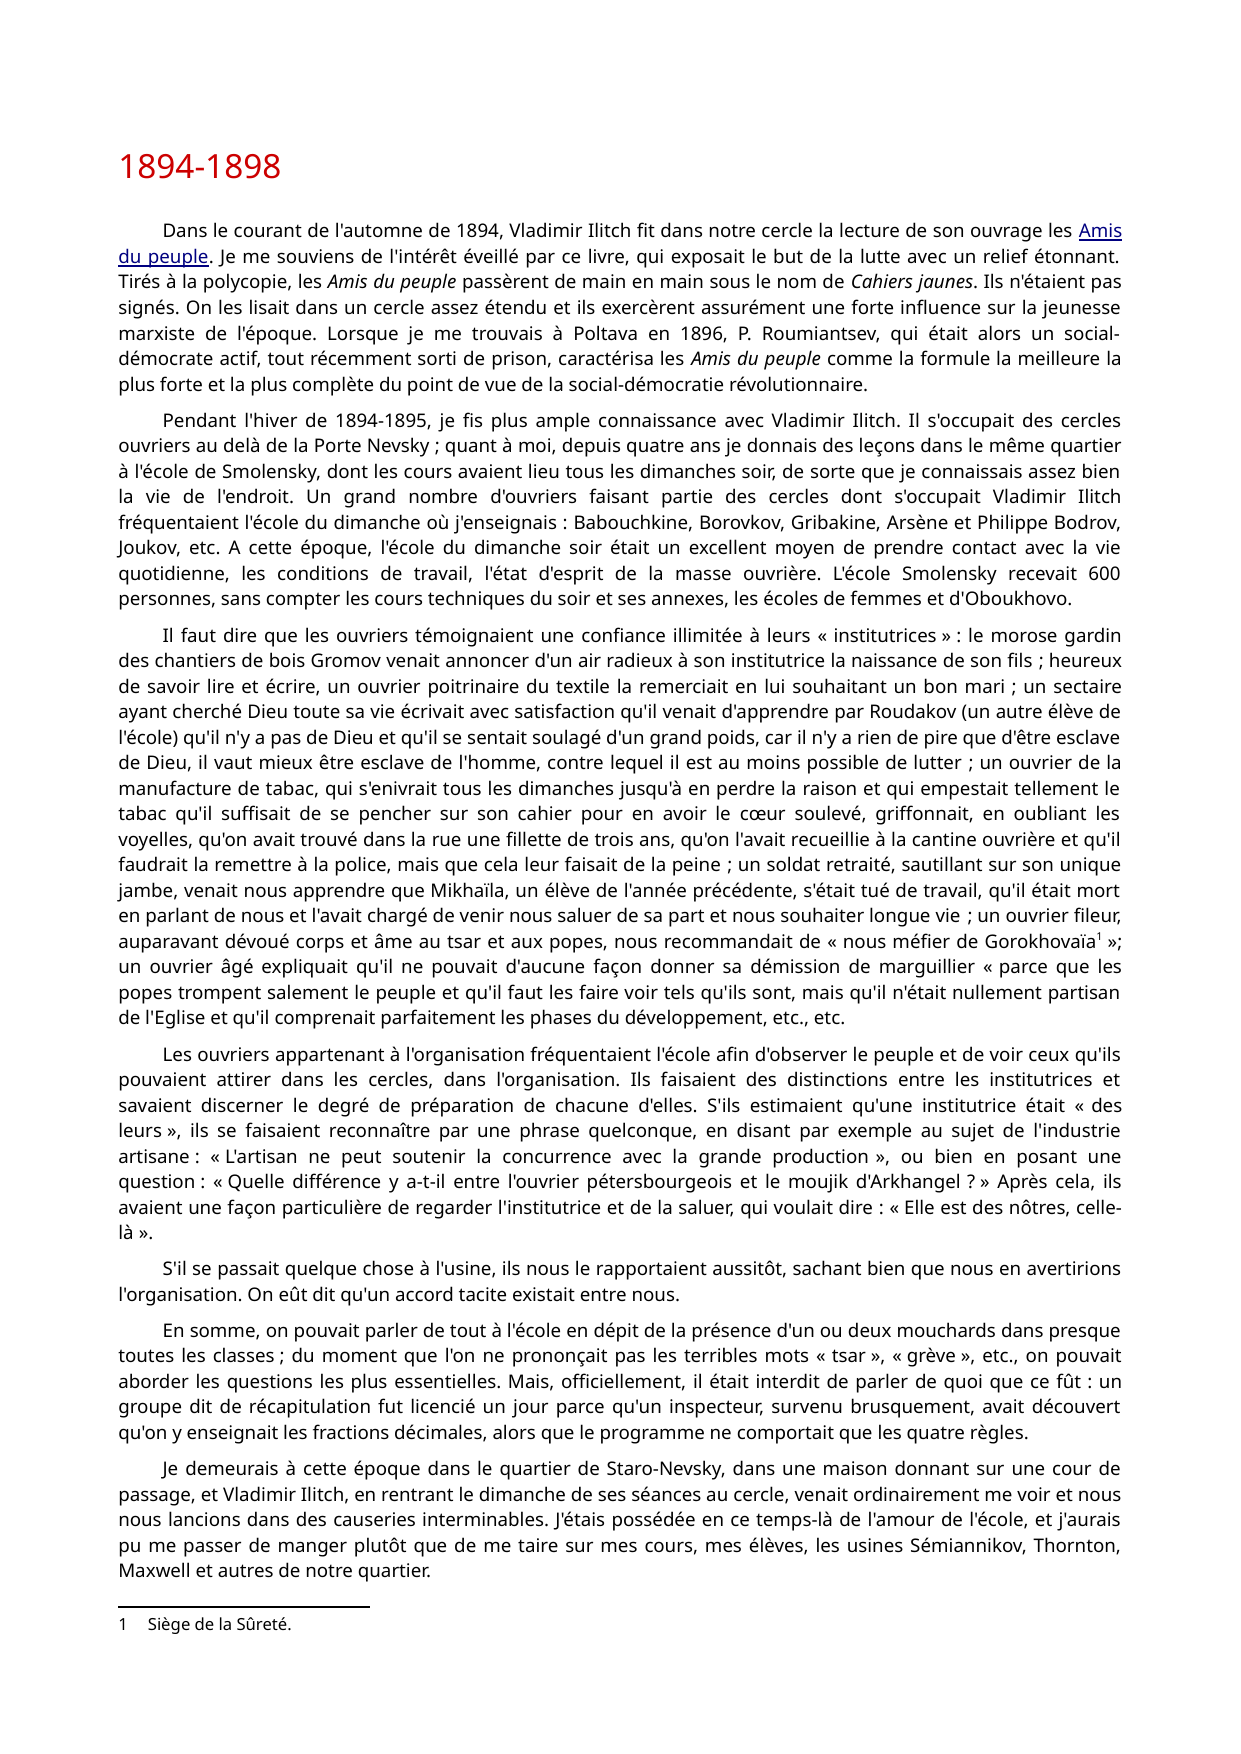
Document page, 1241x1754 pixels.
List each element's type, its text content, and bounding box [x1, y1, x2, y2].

text En somme, on pouvait parler de tout à l'école en dépit de la présence d'un ou deux mouchards dans presque toutes les classes ; du moment que l'on ne prononçait pas les terribles mots « tsar », « grève », etc., on pouvait aborder les questions les plus essentielles. Mais, officiellement, il était interdit de parler de quoi que ce fût : un groupe dit de récapitulation fut licencié un jour parce qu'un inspecteur, survenu brusquement, avait découvert qu'on y enseignait les fractions décimales, alors que le programme ne comportait que les quatre règles. [118, 1317, 1122, 1445]
text Siège de la Sûreté. [118, 1613, 1122, 1636]
text Je demeurais à cette époque dans le quartier de Staro-Nevsky, dans une maison donnant sur une cour de passage, et Vladimir Ilitch, en rentrant le dimanche de ses séances au cercle, venait ordinairement me voir et nous nous lancions dans des causeries interminables. J'étais possédée en ce temps-là de l'amour de l'école, et j'aurais pu me passer de manger plutôt que de me taire sur mes cours, mes élèves, les usines Sémiannikov, Thornton, Maxwell et autres de notre quartier. [118, 1456, 1122, 1583]
text Les ouvriers appartenant à l'organisation fréquentaient l'école afin d'observer le peuple et de voir ceux qu'ils pouvaient attirer dans les cercles, dans l'organisation. Ils faisaient des distinctions entre les institutrices et savaient discerner le degré de préparation de chacune d'elles. S'ils estimaient qu'une institutrice était « des leurs », ils se faisaient reconnaître par une phrase quelconque, en disant par exemple au sujet de l'industrie artisane : « L'artisan ne peut soutenir la concurrence avec la grande production », ou bien en posant une question : « Quelle différence y a-t-il entre l'ouvrier pétersbourgeois et le moujik d'Arkhangel ? » Après cela, ils avaient une façon particulière de regarder l'institutrice et de la saluer, qui voulait dire : « Elle est des nôtres, celle-là ». [118, 1041, 1122, 1245]
text Dans le courant de l'automne de 1894, Vladimir Ilitch fit dans notre cercle la lecture de son ouvrage les Amis du peuple. Je me souviens de l'intérêt éveillé par ce livre, qui exposait le but de la lutte avec un relief étonnant. Tirés à la polycopie, les Amis du peuple passèrent de main en main sous le nom de Cahiers jaunes. Ils n'étaient pas signés. On les lisait dans un cercle assez étendu et ils exercèrent assurément une forte influence sur la jeunesse marxiste de l'époque. Lorsque je me trouvais à Poltava en 1896, P. Roumiantsev, qui était alors un social-démocrate actif, tout récemment sorti de prison, caractérisa les Amis du peuple comme la formule la meilleure la plus forte et la plus complète du point de vue de la social-démocratie révolutionnaire. [118, 218, 1122, 396]
subtitle 1894-1898 [118, 143, 1122, 188]
text Pendant l'hiver de 1894-1895, je fis plus ample connaissance avec Vladimir Ilitch. Il s'occupait des cercles ouvriers au delà de la Porte Nevsky ; quant à moi, depuis quatre ans je donnais des leçons dans le même quartier à l'école de Smolensky, dont les cours avaient lieu tous les dimanches soir, de sorte que je connaissais assez bien la vie de l'endroit. Un grand nombre d'ouvriers faisant partie des cercles dont s'occupait Vladimir Ilitch fréquentaient l'école du dimanche où j'enseignais : Babouchkine, Borovkov, Gribakine, Arsène et Philippe Bodrov, Joukov, etc. A cette époque, l'école du dimanche soir était un excellent moyen de prendre contact avec la vie quotidienne, les conditions de travail, l'état d'esprit de la masse ouvrière. L'école Smolensky recevait 600 personnes, sans compter les cours techniques du soir et ses annexes, les écoles de femmes et d'Oboukhovo. [118, 407, 1122, 611]
text Il faut dire que les ouvriers témoignaient une confiance illimitée à leurs « institutrices » : le morose gardin des chantiers de bois Gromov venait annoncer d'un air radieux à son institutrice la naissance de son fils ; heureux de savoir lire et écrire, un ouvrier poitrinaire du textile la remerciait en lui souhaitant un bon mari ; un sectaire ayant cherché Dieu toute sa vie écrivait avec satisfaction qu'il venait d'apprendre par Roudakov (un autre élève de l'école) qu'il n'y a pas de Dieu et qu'il se sentait soulagé d'un grand poids, car il n'y a rien de pire que d'être esclave de Dieu, il vaut mieux être esclave de l'homme, contre lequel il est au moins possible de lutter ; un ouvrier de la manufacture de tabac, qui s'enivrait tous les dimanches jusqu'à en perdre la raison et qui empestait tellement le tabac qu'il suffisait de se pencher sur son cahier pour en avoir le cœur soulevé, griffonnait, en oubliant les voyelles, qu'on avait trouvé dans la rue une fillette de trois ans, qu'on l'avait recueillie à la cantine ouvrière et qu'il faudrait la remettre à la police, mais que cela leur faisait de la peine ; un soldat retraité, sautillant sur son unique jambe, venait nous apprendre que Mikhaïla, un élève de l'année précédente, s'était tué de travail, qu'il était mort en parlant de nous et l'avait chargé de venir nous saluer de sa part et nous souhaiter longue vie ; un ouvrier fileur, auparavant dévoué corps et âme au tsar et aux popes, nous recommandait de « nous méfier de Gorokhovaïa »; un ouvrier âgé expliquait qu'il ne pouvait d'aucune façon donner sa démission de marguillier « parce que les popes trompent salement le peuple et qu'il faut les faire voir tels qu'ils sont, mais qu'il n'était nullement partisan de l'Eglise et qu'il comprenait parfaitement les phases du développement, etc., etc. [118, 622, 1122, 1030]
text S'il se passait quelque chose à l'usine, ils nous le rapportaient aussitôt, sachant bien que nous en avertirions l'organisation. On eût dit qu'un accord tacite existait entre nous. [118, 1256, 1122, 1307]
